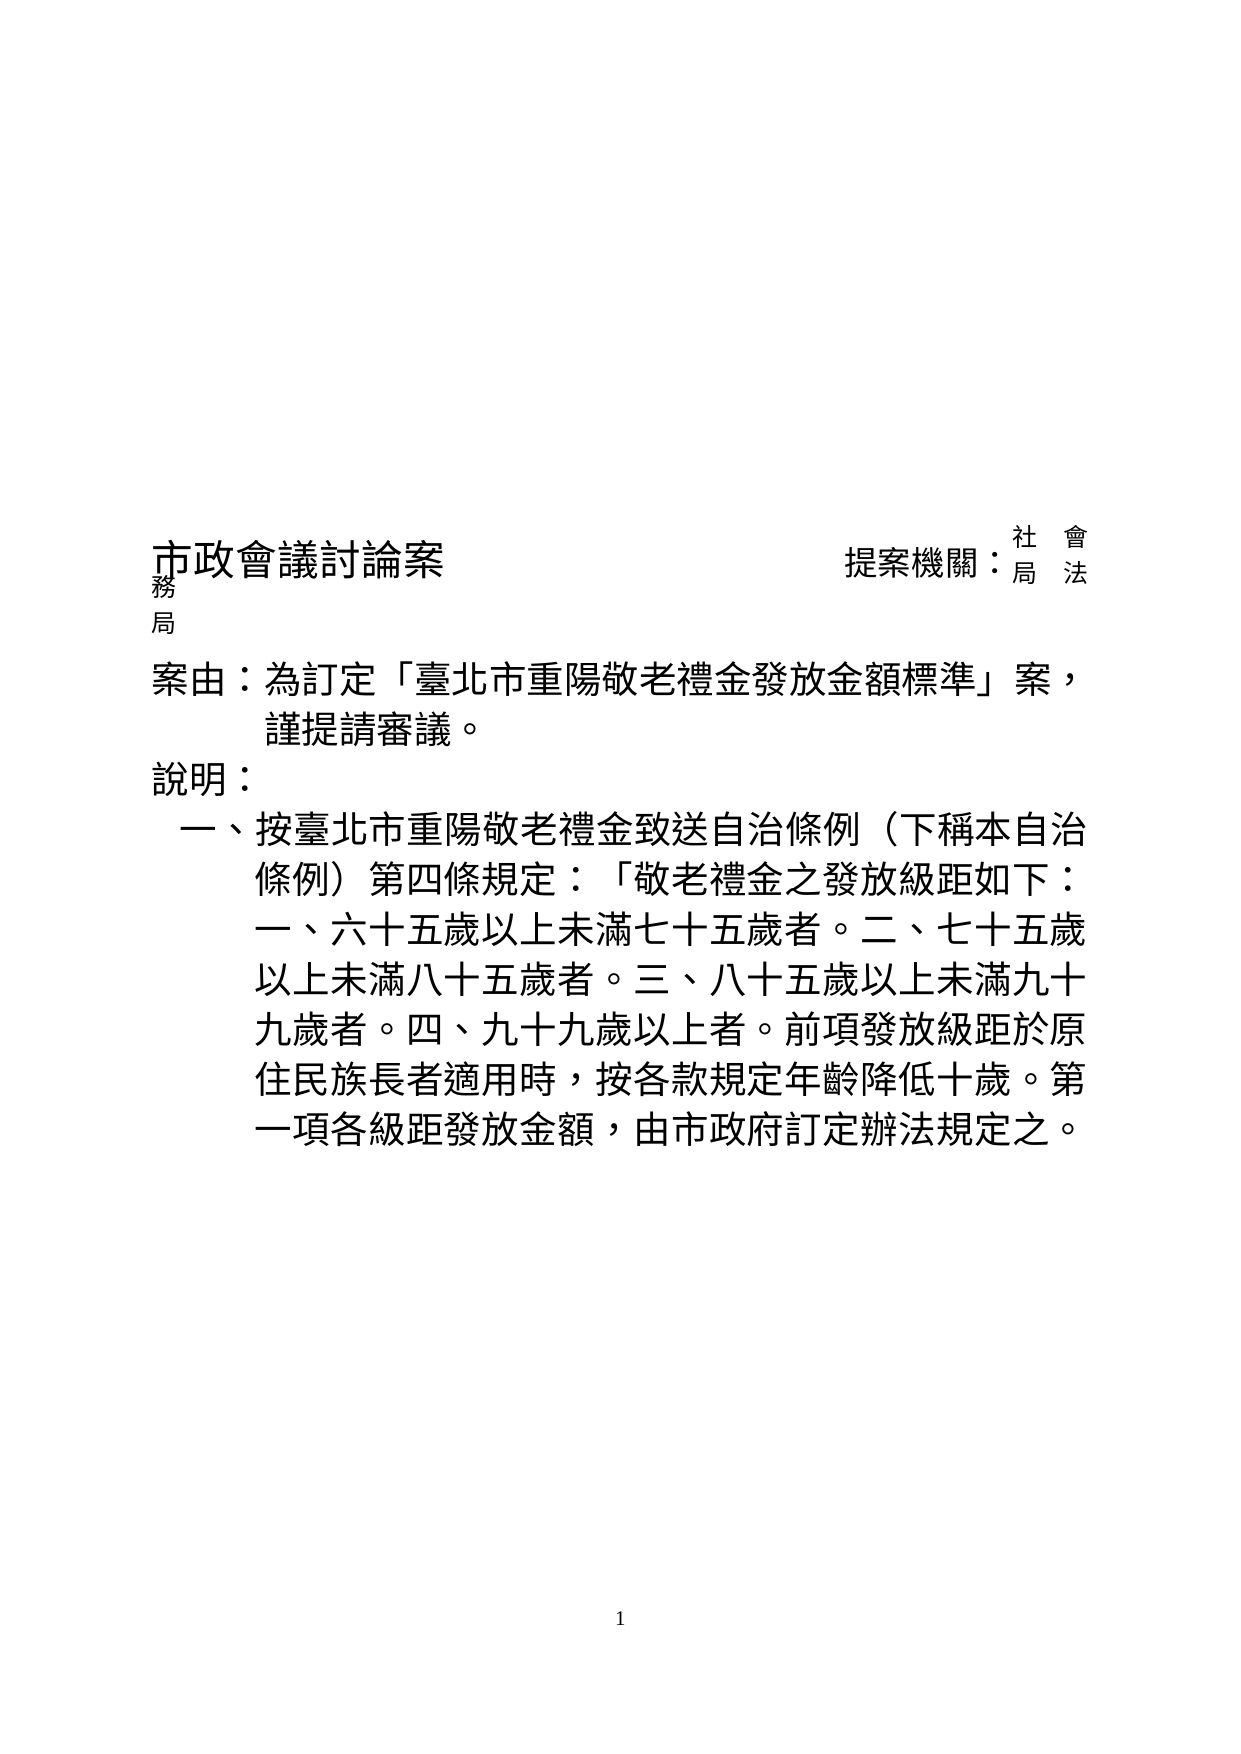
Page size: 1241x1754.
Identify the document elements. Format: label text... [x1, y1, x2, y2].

text 說明： [151, 754, 1089, 804]
text 案由：為訂定「臺北市重陽敬老禮金發放金額標準」案，謹提請審議。 [151, 654, 1089, 754]
text 市政會議討論案 提案機關：社 會 局法 務 局 [151, 535, 1089, 635]
text 一、按臺北市重陽敬老禮金致送自治條例（下稱本自治條例）第四條規定：「敬老禮金之發放級距如下：一、六十五歲以上未滿七十五歲者。二、七十五歲以上未滿八十五歲者。三、八十五歲以上未滿九十九歲者。四、九十九歲以上者。前項發放級距於原住民族長者適用時，按各款規定年齡降低十歲。第一項各級距發放金額，由市政府訂定辦法規定之。 [179, 804, 1089, 1154]
